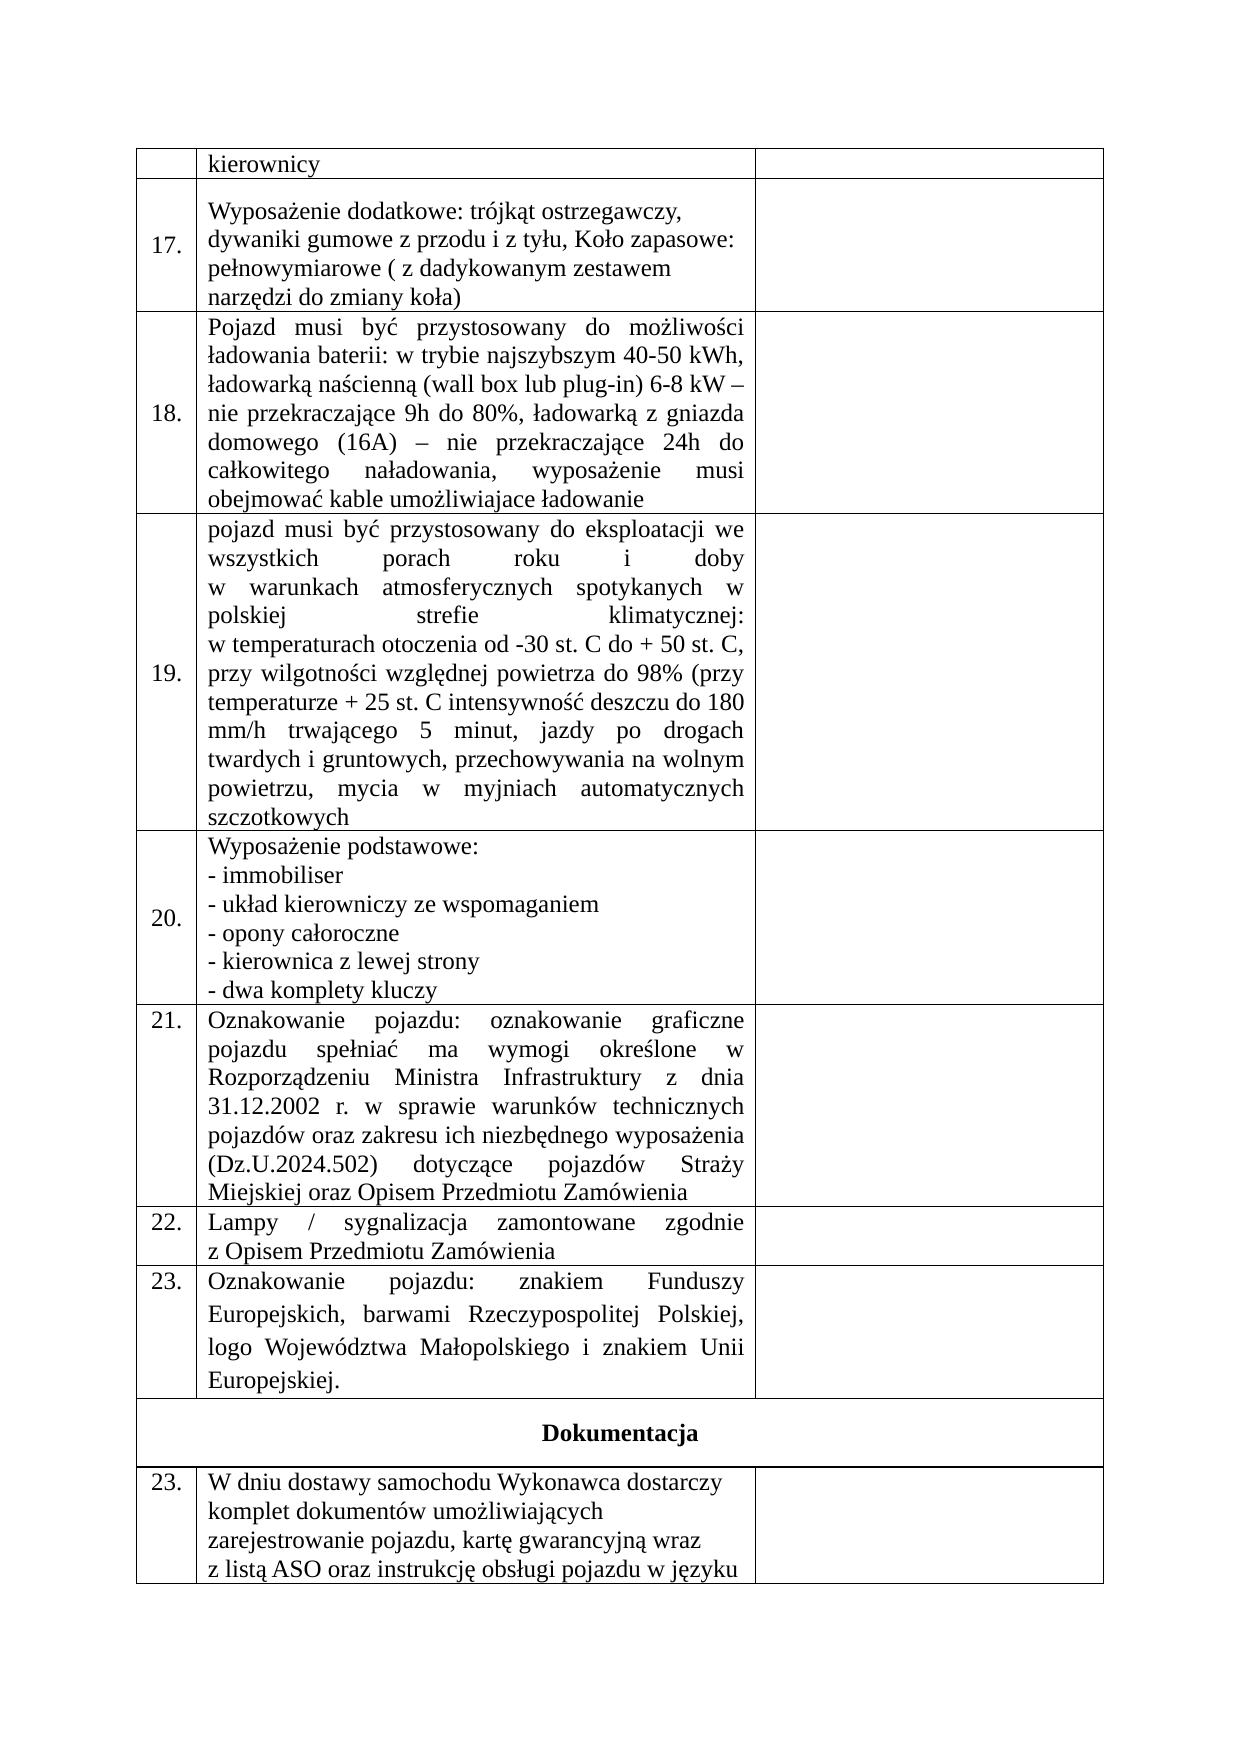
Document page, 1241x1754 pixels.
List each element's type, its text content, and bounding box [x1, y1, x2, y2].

table_cell 17. [137, 179, 196, 311]
table_cell W dniu dostawy samochodu Wykonawca dostarczy komplet dokumentów umożliwiających zarejestrowanie pojazdu, kartę gwarancyjną wraz z listą ASO oraz instrukcję obsługi pojazdu w języku [197, 1468, 755, 1582]
table_cell kierownicy [197, 149, 755, 177]
table_cell 23. [137, 1468, 196, 1582]
table_cell [137, 149, 196, 177]
table_cell 21. [137, 1005, 196, 1206]
table_cell pojazd musi być przystosowany do eksploatacji we wszystkich porach roku i doby w warunkach atmosferycznych spotykanych w polskiej strefie klimatycznej: w temperaturach otoczenia od -30 st. C do + 50 st. C, przy wilgotności względnej powietrza do 98% (przy temperaturze + 25 st. C intensywność deszczu do 180 mm/h trwającego 5 minut, jazdy po drogach twardych i gruntowych, przechowywania na wolnym powietrzu, mycia w myjniach automatycznych szczotkowych [197, 514, 755, 830]
table_cell 23. [137, 1266, 196, 1398]
table_cell Pojazd musi być przystosowany do możliwości ładowania baterii: w trybie najszybszym 40-50 kWh, ładowarką naścienną (wall box lub plug-in) 6-8 kW – nie przekraczające 9h do 80%, ładowarką z gniazda domowego (16A) – nie przekraczające 24h do całkowitego naładowania, wyposażenie musi obejmować kable umożliwiajace ładowanie [197, 312, 755, 513]
table_cell [756, 514, 1103, 830]
table_cell Dokumentacja [137, 1399, 1103, 1466]
table_cell Oznakowanie pojazdu: oznakowanie graficzne pojazdu spełniać ma wymogi określone w Rozporządzeniu Ministra Infrastruktury z dnia 31.12.2002 r. w sprawie warunków technicznych pojazdów oraz zakresu ich niezbędnego wyposażenia (Dz.U.2024.502) dotyczące pojazdów Straży Miejskiej oraz Opisem Przedmiotu Zamówienia [197, 1005, 755, 1206]
table_cell [756, 312, 1103, 513]
table_cell Wyposażenie podstawowe: - immobiliser - układ kierowniczy ze wspomaganiem - opony całoroczne - kierownica z lewej strony - dwa komplety kluczy [197, 831, 755, 1004]
table_cell Oznakowanie pojazdu: znakiem Funduszy Europejskich, barwami Rzeczypospolitej Polskiej, logo Województwa Małopolskiego i znakiem Unii Europejskiej. [197, 1266, 755, 1398]
table_cell [756, 1468, 1103, 1582]
table_cell 18. [137, 312, 196, 513]
table_cell 22. [137, 1207, 196, 1265]
table_cell 20. [137, 831, 196, 1004]
table_cell Lampy / sygnalizacja zamontowane zgodnie z Opisem Przedmiotu Zamówienia [197, 1207, 755, 1265]
table_cell [756, 179, 1103, 311]
table_cell 19. [137, 514, 196, 830]
table_cell [756, 1005, 1103, 1206]
table_cell Wyposażenie dodatkowe: trójkąt ostrzegawczy, dywaniki gumowe z przodu i z tyłu, Koło zapasowe: pełnowymiarowe ( z dadykowanym zestawem narzędzi do zmiany koła) [197, 179, 755, 311]
table_cell [756, 1207, 1103, 1265]
table_cell [756, 1266, 1103, 1398]
table_cell [756, 149, 1103, 177]
table_cell [756, 831, 1103, 1004]
